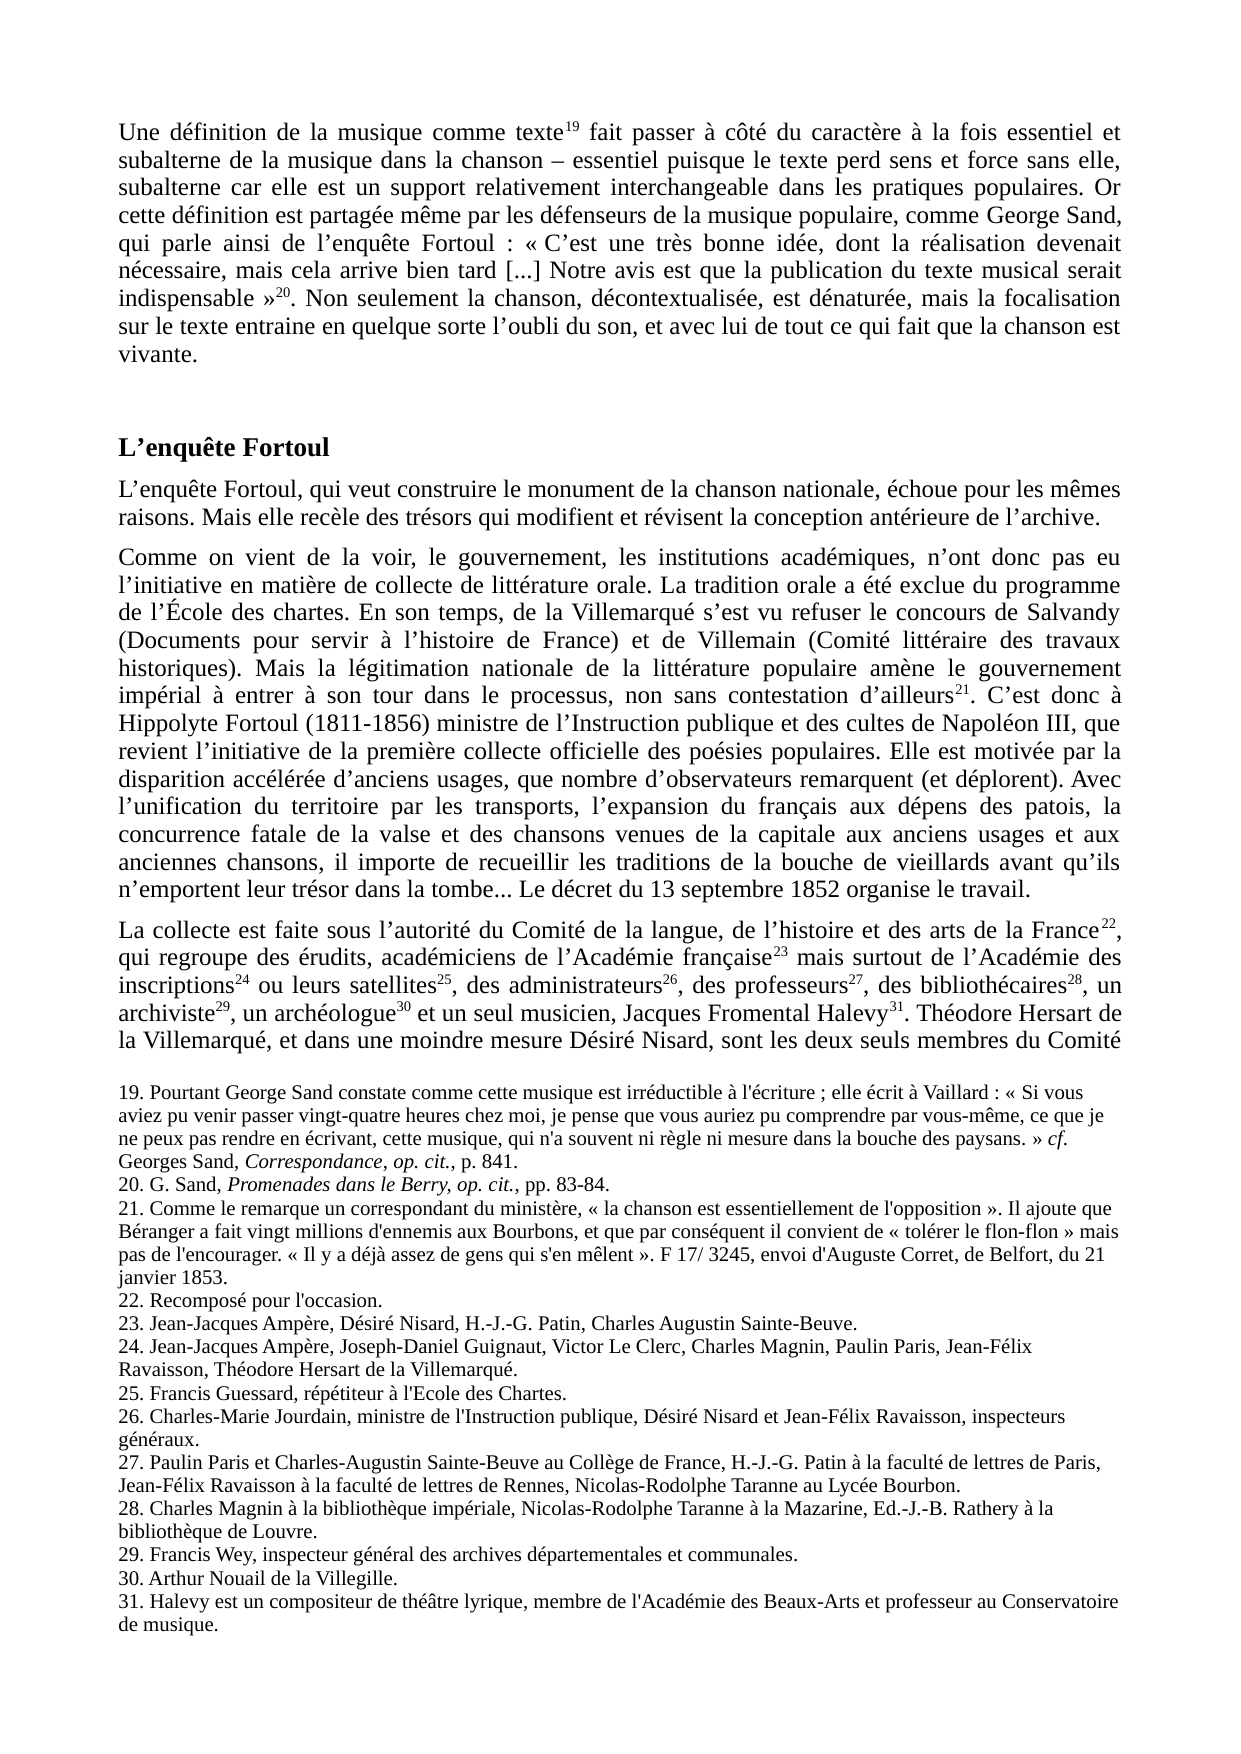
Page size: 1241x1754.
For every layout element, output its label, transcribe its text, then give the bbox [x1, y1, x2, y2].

text . Paulin Paris et Charles-Augustin Sainte-Beuve au Collège de France, H.-J.-G. Patin à la faculté de lettres de Paris, Jean-Félix Ravaisson à la faculté de lettres de Rennes, Nicolas-Rodolphe Taranne au Lycée Bourbon. [118, 1451, 1122, 1497]
text Une définition de la musique comme texte fait passer à côté du caractère à la fois essentiel et subalterne de la musique dans la chanson – essentiel puisque le texte perd sens et force sans elle, subalterne car elle est un support relativement interchangeable dans les pratiques populaires. Or cette définition est partagée même par les défenseurs de la musique populaire, comme George Sand, qui parle ainsi de l’enquête Fortoul : « C’est une très bonne idée, dont la réalisation devenait nécessaire, mais cela arrive bien tard [...] Notre avis est que la publication du texte musical serait indispensable ». Non seulement la chanson, décontextualisée, est dénaturée, mais la focalisation sur le texte entraine en quelque sorte l’oubli du son, et avec lui de tout ce qui fait que la chanson est vivante. [118, 118, 1122, 367]
text . Comme le remarque un correspondant du ministère, « la chanson est essentiellement de l'opposition ». Il ajoute que Béranger a fait vingt millions d'ennemis aux Bourbons, et que par conséquent il convient de « tolérer le flon-flon » mais pas de l'encourager. « Il y a déjà assez de gens qui s'en mêlent ». F 17/ 3245, envoi d'Auguste Corret, de Belfort, du 21 janvier 1853. [118, 1196, 1122, 1289]
text . Jean-Jacques Ampère, Joseph-Daniel Guignaut, Victor Le Clerc, Charles Magnin, Paulin Paris, Jean-Félix Ravaisson, Théodore Hersart de la Villemarqué. [118, 1335, 1122, 1381]
text . Francis Wey, inspecteur général des archives départementales et communales. [118, 1543, 1122, 1566]
text . Francis Guessard, répétiteur à l'Ecole des Chartes. [118, 1381, 1122, 1404]
text L’enquête Fortoul, qui veut construire le monument de la chanson nationale, échoue pour les mêmes raisons. Mais elle recèle des trésors qui modifient et révisent la conception antérieure de l’archive. [118, 475, 1122, 531]
subtitle L’enquête Fortoul [118, 433, 1122, 463]
text . Charles-Marie Jourdain, ministre de l'Instruction publique, Désiré Nisard et Jean-Félix Ravaisson, inspecteurs généraux. [118, 1404, 1122, 1451]
text . Arthur Nouail de la Villegille. [118, 1566, 1122, 1589]
text . G. Sand, Promenades dans le Berry, op. cit., pp. 83-84. [118, 1173, 1122, 1196]
text . Halevy est un compositeur de théâtre lyrique, membre de l'Académie des Beaux-Arts et professeur au Conservatoire de musique. [118, 1589, 1122, 1636]
text . Jean-Jacques Ampère, Désiré Nisard, H.-J.-G. Patin, Charles Augustin Sainte-Beuve. [118, 1312, 1122, 1335]
text . Pourtant George Sand constate comme cette musique est irréductible à l'écriture ; elle écrit à Vaillard : « Si vous aviez pu venir passer vingt-quatre heures chez moi, je pense que vous auriez pu comprendre par vous-même, ce que je ne peux pas rendre en écrivant, cette musique, qui n'a souvent ni règle ni mesure dans la bouche des paysans. » cf. Georges Sand, Correspondance, op. cit., p. 841. [118, 1081, 1122, 1173]
text . Charles Magnin à la bibliothèque impériale, Nicolas-Rodolphe Taranne à la Mazarine, Ed.-J.-B. Rathery à la bibliothèque de Louvre. [118, 1497, 1122, 1543]
text . Recomposé pour l'occasion. [118, 1289, 1122, 1312]
text Comme on vient de la voir, le gouvernement, les institutions académiques, n’ont donc pas eu l’initiative en matière de collecte de littérature orale. La tradition orale a été exclue du programme de l’École des chartes. En son temps, de la Villemarqué s’est vu refuser le concours de Salvandy (Documents pour servir à l’histoire de France) et de Villemain (Comité littéraire des travaux historiques). Mais la légitimation nationale de la littérature populaire amène le gouvernement impérial à entrer à son tour dans le processus, non sans contestation d’ailleurs. C’est donc à Hippolyte Fortoul (1811-1856) ministre de l’Instruction publique et des cultes de Napoléon III, que revient l’initiative de la première collecte officielle des poésies populaires. Elle est motivée par la disparition accélérée d’anciens usages, que nombre d’observateurs remarquent (et déplorent). Avec l’unification du territoire par les transports, l’expansion du français aux dépens des patois, la concurrence fatale de la valse et des chansons venues de la capitale aux anciens usages et aux anciennes chansons, il importe de recueillir les traditions de la bouche de vieillards avant qu’ils n’emportent leur trésor dans la tombe... Le décret du 13 septembre 1852 organise le travail. [118, 543, 1122, 903]
text La collecte est faite sous l’autorité du Comité de la langue, de l’histoire et des arts de la France, qui regroupe des érudits, académiciens de l’Académie française mais surtout de l’Académie des inscriptions ou leurs satellites, des administrateurs, des professeurs, des bibliothécaires, un archiviste, un archéologue et un seul musicien, Jacques Fromental Halevy. Théodore Hersart de la Villemarqué, et dans une moindre mesure Désiré Nisard, sont les deux seuls membres du Comité qui puissent se targuer d’une certaine compétence en matière de poésie populaire. De la Villemarqué n’est pas encore membre de l’Institut en 1852 (il le deviendra en 1858) mais il est une autorité incontestée dans le domaine. Les premiers doutes sur l’authenticité des textes qu’il a publiés ne seront émis qu’en 1867. Outre ce Comité, chargé de faire le tri des matériaux collectés, le travail s’appuie sur 198 (en 1853) à 263 membres correspondants (en 1856), trouvés essentiellement dans les sociétés savantes, en particulier la Société des antiquaires de France et la Société de l’histoire de France, des érudits locaux, bibliothécaires, archivistes, membres du clergé. Il repose surtout sur le relais de l’administration de l’Instruction publique, par l’intermédiaire des recteurs d’académie, des recteurs et inspecteurs généraux, qui dirigent les instituteurs primaires chargés de la collecte. Pour guider leur travail, le Comité rédige et publie en 1853 des Instructions. Plusieurs circulaires sont adressées aux recteurs et inspecteurs d’académie, en septembre 1852, puis en novembre 1853. Le travail de collecte des fonctionnaires est globalement peu fructueux, soit que des publications antérieures n’aient pas laissé beaucoup à glâner, soit que les enquêteurs n’aient pas les compétences requises, soit enfin que la collecte ne produise d’intéressant, malgré le zèle déployé (on comprendra plus loin pourquoi). Certes, les envois abondent jusqu’en juillet 1856 (date du décès de Fortoul). En février 1857, le Comité dresse un tableau récapitulatif qui comptabilise 973 chants, répartis en 446 chants-types et leurs variantes. Mais le projet de publication globale, prorogé au changement de ministère, repris, finalement confié à deux des membres du Comité (Rathery et La Villegille) après la chute de l’Empire, est définitivement abandonné en 1876, tandis que les manuscrits sont confiés à la Bibliothèque nationale. [118, 916, 1122, 1054]
